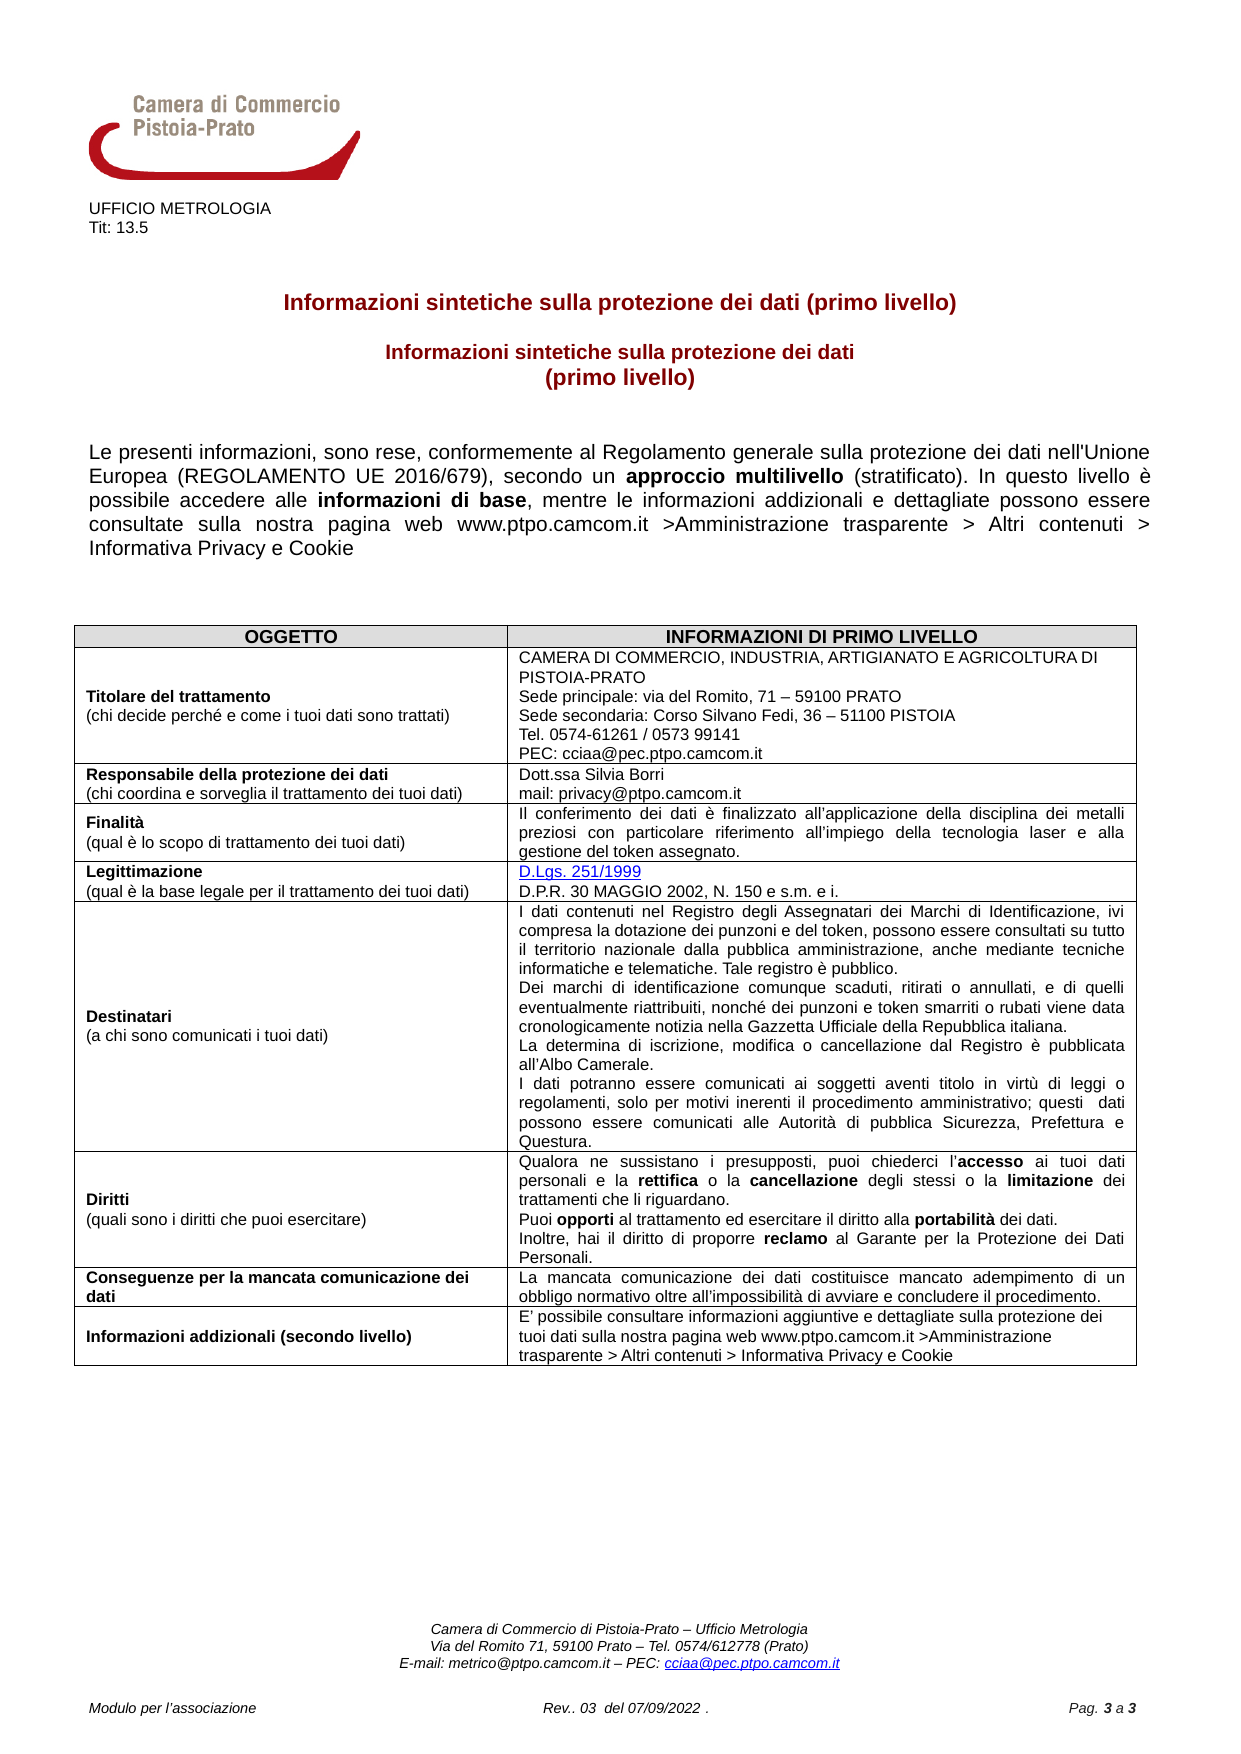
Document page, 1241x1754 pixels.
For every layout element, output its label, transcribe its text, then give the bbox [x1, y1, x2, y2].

table_cell Titolare del trattamento (chi decide perché e come i tuoi dati sono trattati) [75, 648, 507, 763]
table_cell Diritti (quali sono i diritti che puoi esercitare) [75, 1152, 507, 1267]
table_cell Conseguenze per la mancata comunicazione dei dati [75, 1268, 507, 1306]
table_cell I dati contenuti nel Registro degli Assegnatari dei Marchi di Identificazione, ivi compresa la dotazione dei punzoni e del token, possono essere consultati su tutto il territorio nazionale dalla pubblica amministrazione, anche mediante tecniche informatiche e telematiche. Tale registro è pubblico. Dei marchi di identificazione comunque scaduti, ritirati o annullati, e di quelli eventualmente riattribuiti, nonché dei punzoni e token smarriti o rubati viene data cronologicamente notizia nella Gazzetta Ufficiale della Repubblica italiana. La determina di iscrizione, modifica o cancellazione dal Registro è pubblicata all’Albo Camerale. I dati potranno essere comunicati ai soggetti aventi titolo in virtù di leggi o regolamenti, solo per motivi inerenti il procedimento amministrativo; questi dati possono essere comunicati alle Autorità di pubblica Sicurezza, Prefettura e Questura. [508, 902, 1136, 1151]
table_cell Informazioni addizionali (secondo livello) [75, 1307, 507, 1365]
table_cell Responsabile della protezione dei dati (chi coordina e sorveglia il trattamento dei tuoi dati) [75, 764, 507, 803]
table_cell La mancata comunicazione dei dati costituisce mancato adempimento di un obbligo normativo oltre all’impossibilità di avviare e concludere il procedimento. [508, 1268, 1136, 1306]
table_cell Destinatari (a chi sono comunicati i tuoi dati) [75, 902, 507, 1151]
table_cell CAMERA DI COMMERCIO, INDUSTRIA, ARTIGIANATO E AGRICOLTURA DI PISTOIA-PRATO Sede principale: via del Romito, 71 – 59100 PRATO Sede secondaria: Corso Silvano Fedi, 36 – 51100 PISTOIA Tel. 0574-61261 / 0573 99141 PEC: cciaa@pec.ptpo.camcom.it [508, 648, 1136, 763]
text (primo livello) [89, 363, 1152, 390]
text Informazioni sintetiche sulla protezione dei dati [89, 339, 1152, 363]
table_cell D.Lgs. 251/1999 D.P.R. 30 MAGGIO 2002, N. 150 e s.m. e i. [508, 862, 1136, 901]
table_cell Finalità (qual è lo scopo di trattamento dei tuoi dati) [75, 804, 507, 861]
table_cell Legittimazione (qual è la base legale per il trattamento dei tuoi dati) [75, 862, 507, 901]
table_cell Il conferimento dei dati è finalizzato all’applicazione della disciplina dei metalli preziosi con particolare riferimento all’impiego della tecnologia laser e alla gestione del token assegnato. [508, 804, 1136, 861]
text Le presenti informazioni, sono rese, conformemente al Regolamento generale sulla protezione dei dati nell'Unione Europea (REGOLAMENTO UE 2016/679), secondo un approccio multilivello (stratificato). In questo livello è possibile accedere alle informazioni di base, mentre le informazioni addizionali e dettagliate possono essere consultate sulla nostra pagina web www.ptpo.camcom.it >Amministrazione trasparente > Altri contenuti > Informativa Privacy e Cookie [89, 440, 1152, 560]
table_cell Qualora ne sussistano i presupposti, puoi chiederci l’accesso ai tuoi dati personali e la rettifica o la cancellazione degli stessi o la limitazione dei trattamenti che li riguardano. Puoi opporti al trattamento ed esercitare il diritto alla portabilità dei dati. Inoltre, hai il diritto di proporre reclamo al Garante per la Protezione dei Dati Personali. [508, 1152, 1136, 1267]
text Informazioni sintetiche sulla protezione dei dati (primo livello) [89, 288, 1152, 315]
table_header INFORMAZIONI DI PRIMO LIVELLO [508, 626, 1136, 647]
table_header OGGETTO [75, 626, 507, 647]
table_cell E’ possibile consultare informazioni aggiuntive e dettagliate sulla protezione dei tuoi dati sulla nostra pagina web www.ptpo.camcom.it >Amministrazione trasparente > Altri contenuti > Informativa Privacy e Cookie [508, 1307, 1136, 1365]
table_cell Dott.ssa Silvia Borri mail: privacy@ptpo.camcom.it [508, 764, 1136, 803]
